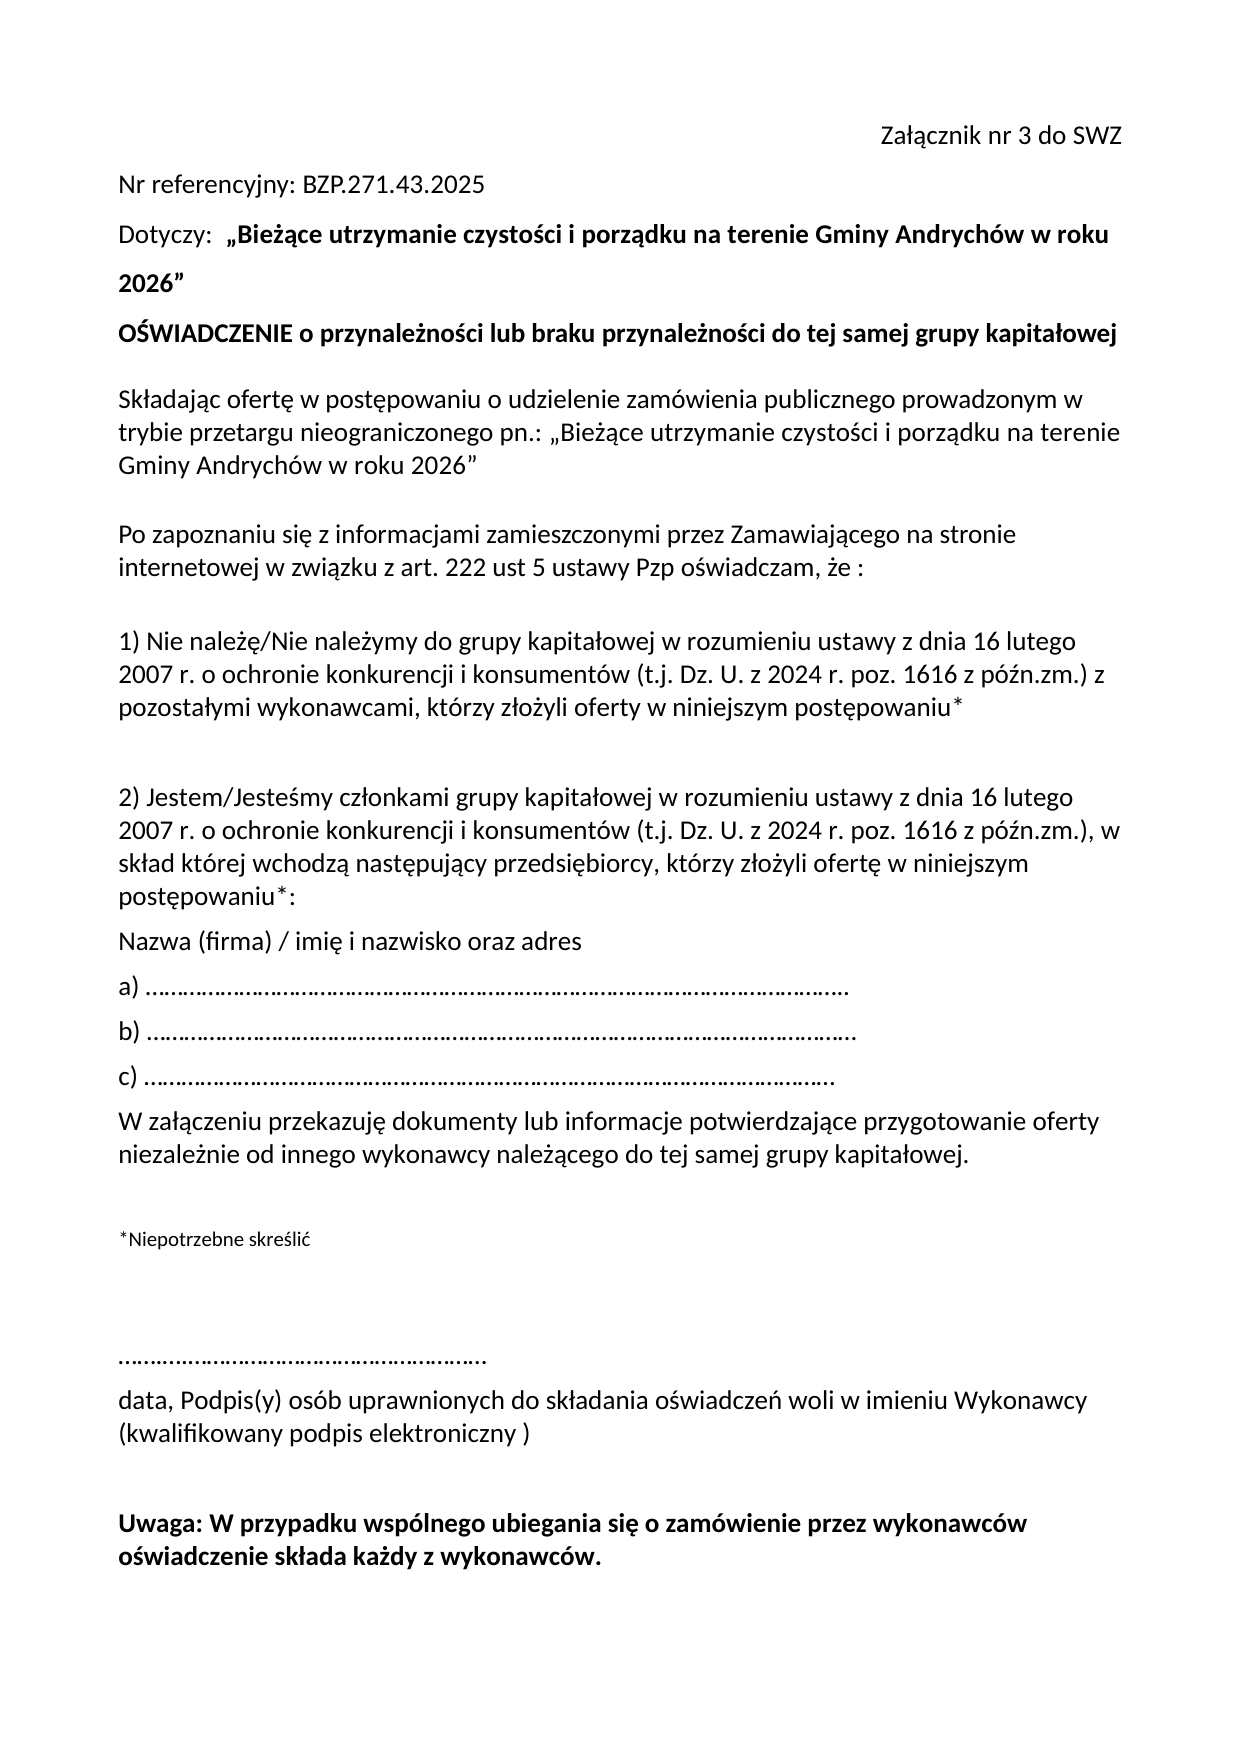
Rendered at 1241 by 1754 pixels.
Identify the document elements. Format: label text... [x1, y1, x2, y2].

text Nr referencyjny: BZP.271.43.2025 [118, 168, 1122, 201]
text a) ………………………………………………………………………………………………….. [118, 969, 1122, 1002]
text Załącznik nr 3 do SWZ [118, 118, 1122, 151]
text c) ………………………………………………………………………………………………… [118, 1059, 1122, 1092]
text 2) Jestem/Jesteśmy członkami grupy kapitałowej w rozumieniu ustawy z dnia 16 lutego 2007 r. o ochronie konkurencji i konsumentów (t.j. Dz. U. z 2024 r. poz. 1616 z późn.zm.), w skład której wchodzą następujący przedsiębiorcy, którzy złożyli ofertę w niniejszym postępowaniu*: [118, 780, 1122, 912]
text Składając ofertę w postępowaniu o udzielenie zamówienia publicznego prowadzonym w trybie przetargu nieograniczonego pn.: „Bieżące utrzymanie czystości i porządku na terenie Gminy Andrychów w roku 2026” [118, 382, 1122, 481]
text b) …………………………………………………………………………………………………… [118, 1014, 1122, 1047]
text *Niepotrzebne skreślić [118, 1227, 1122, 1252]
text Nazwa (firma) / imię i nazwisko oraz adres [118, 924, 1122, 957]
text …….….………………………………………… [118, 1338, 1122, 1371]
text W załączeniu przekazuję dokumenty lub informacje potwierdzające przygotowanie oferty niezależnie od innego wykonawcy należącego do tej samej grupy kapitałowej. [118, 1104, 1122, 1170]
text data, Podpis(y) osób uprawnionych do składania oświadczeń woli w imieniu Wykonawcy (kwalifikowany podpis elektroniczny ) [118, 1383, 1122, 1449]
text Uwaga: W przypadku wspólnego ubiegania się o zamówienie przez wykonawców oświadczenie składa każdy z wykonawców. [118, 1506, 1122, 1572]
text 1) Nie należę/Nie należymy do grupy kapitałowej w rozumieniu ustawy z dnia 16 lutego 2007 r. o ochronie konkurencji i konsumentów (t.j. Dz. U. z 2024 r. poz. 1616 z późn.zm.) z pozostałymi wykonawcami, którzy złożyli oferty w niniejszym postępowaniu* [118, 624, 1122, 723]
text Po zapoznaniu się z informacjami zamieszczonymi przez Zamawiającego na stronie internetowej w związku z art. 222 ust 5 ustawy Pzp oświadczam, że : [118, 517, 1122, 583]
text Dotyczy: „Bieżące utrzymanie czystości i porządku na terenie Gminy Andrychów w roku 2026” [118, 217, 1122, 299]
subtitle OŚWIADCZENIE o przynależności lub braku przynależności do tej samej grupy kapitałowej [118, 316, 1122, 349]
